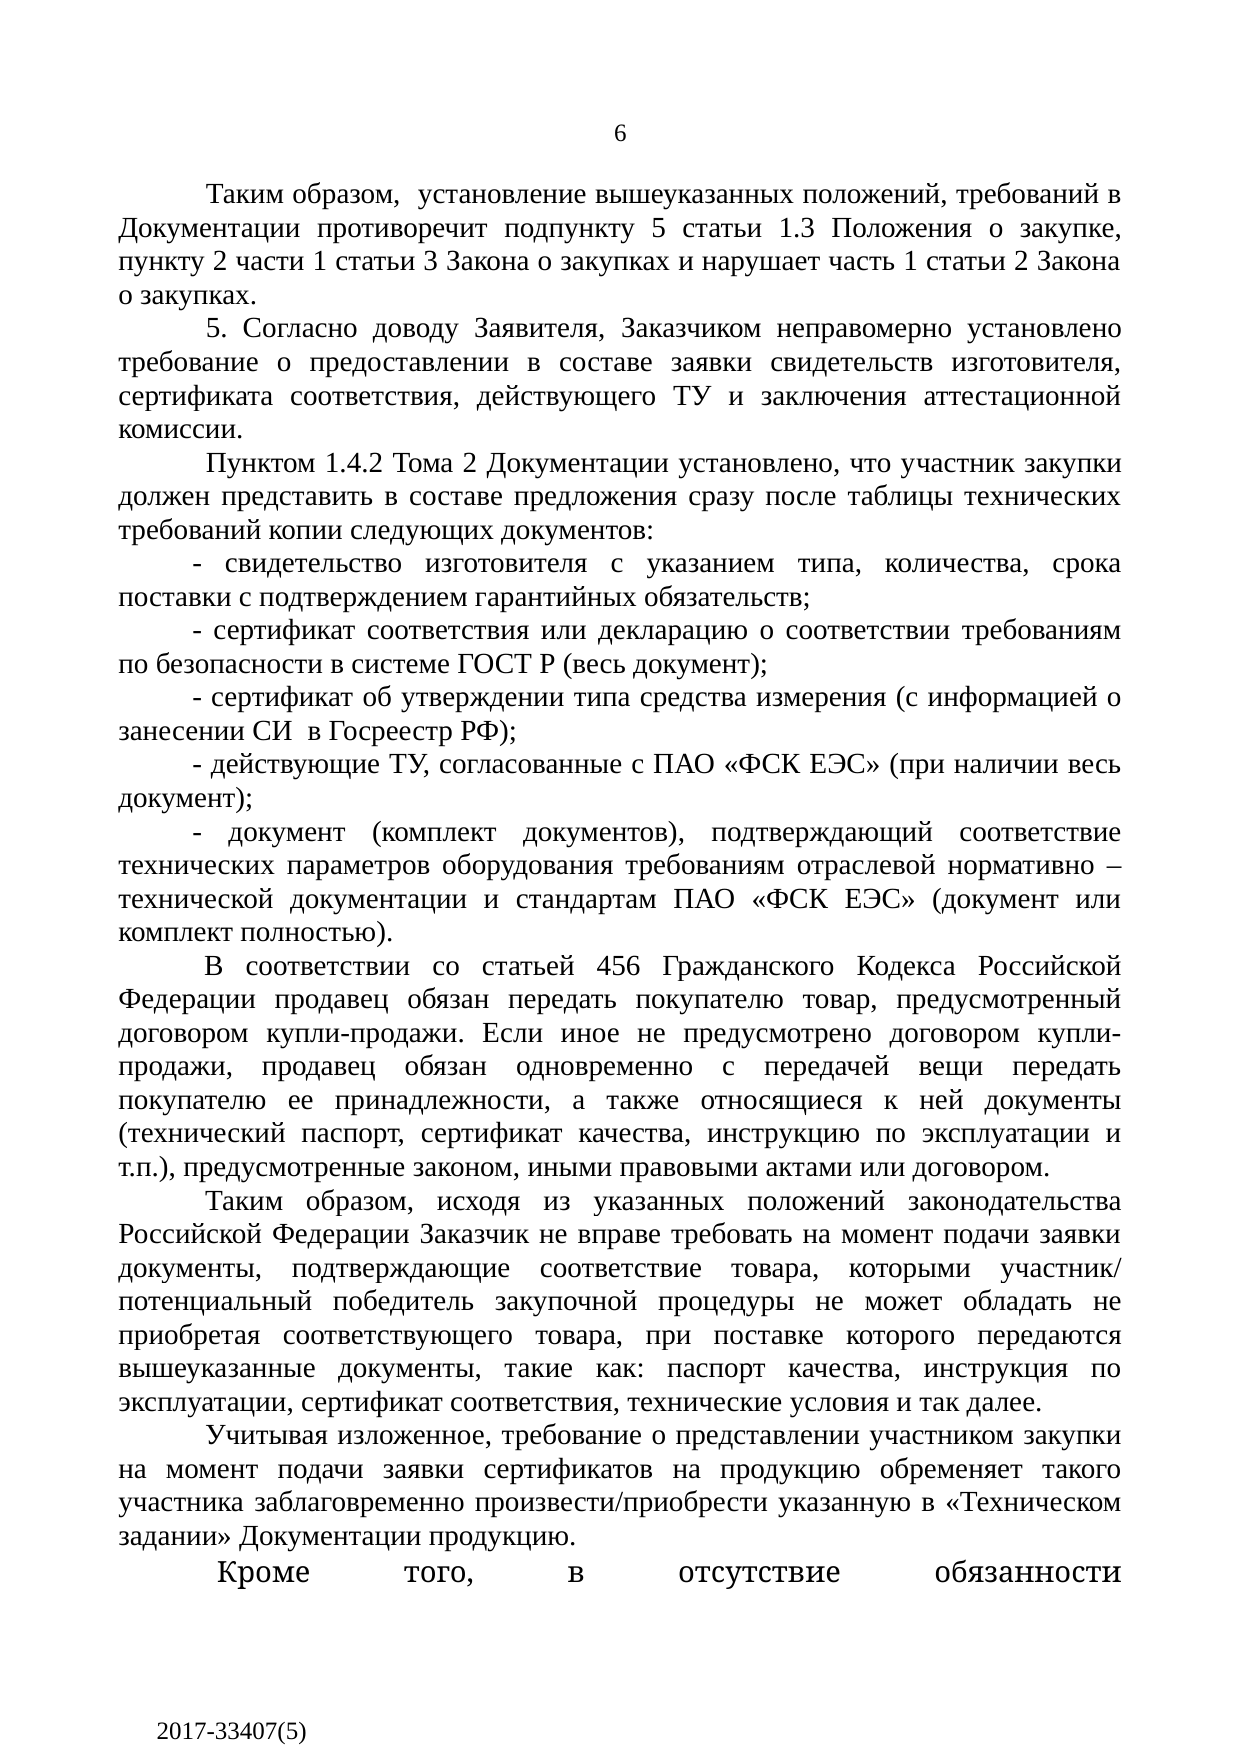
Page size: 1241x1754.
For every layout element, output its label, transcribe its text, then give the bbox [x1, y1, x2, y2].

text Таким образом, установление вышеуказанных положений, требований в Документации противоречит подпункту 5 статьи 1.3 Положения о закупке, пункту 2 части 1 статьи 3 Закона о закупках и нарушает часть 1 статьи 2 Закона о закупках. [118, 176, 1122, 311]
text Учитывая изложенное, требование о представлении участником закупки на момент подачи заявки сертификатов на продукцию обременяет такого участника заблаговременно произвести/приобрести указанную в «Техническом задании» Документации продукцию. [118, 1417, 1122, 1552]
text - документ (комплект документов), подтверждающий соответствие технических параметров оборудования требованиям отраслевой нормативно – технической документации и стандартам ПАО «ФСК ЕЭС» (документ или комплект полностью). [118, 814, 1122, 948]
text В соответствии со статьей 456 Гражданского Кодекса Российской Федерации продавец обязан передать покупателю товар, предусмотренный договором купли-продажи. Если иное не предусмотрено договором купли-продажи, продавец обязан одновременно с передачей вещи передать покупателю ее принадлежности, а также относящиеся к ней документы (технический паспорт, сертификат качества, инструкцию по эксплуатации и т.п.), предусмотренные законом, иными правовыми актами или договором. [118, 948, 1122, 1183]
text 5. Согласно доводу Заявителя, Заказчиком неправомерно установлено требование о предоставлении в составе заявки свидетельств изготовителя, сертификата соответствия, действующего ТУ и заключения аттестационной комиссии. [118, 311, 1122, 445]
text - действующие ТУ, согласованные с ПАО «ФСК ЕЭС» (при наличии весь документ); [118, 747, 1122, 814]
text Таким образом, исходя из указанных положений законодательства Российской Федерации Заказчик не вправе требовать на момент подачи заявки документы, подтверждающие соответствие товара, которыми участник/ потенциальный победитель закупочной процедуры не может обладать не приобретая соответствующего товара, при поставке которого передаются вышеуказанные документы, такие как: паспорт качества, инструкция по эксплуатации, сертификат соответствия, технические условия и так далее. [118, 1183, 1122, 1417]
text - сертификат об утверждении типа средства измерения (с информацией о занесении СИ в Госреестр РФ); [118, 679, 1122, 747]
text - свидетельство изготовителя с указанием типа, количества, срока поставки с подтверждением гарантийных обязательств; [118, 545, 1122, 612]
text Пунктом 1.4.2 Тома 2 Документации установлено, что участник закупки должен представить в составе предложения сразу после таблицы технических требований копии следующих документов: [118, 445, 1122, 545]
text - сертификат соответствия или декларацию о соответствии требованиям по безопасности в системе ГОСТ Р (весь документ); [118, 612, 1122, 679]
text Кроме того, в отсутствие обязанности [118, 1552, 1122, 1591]
